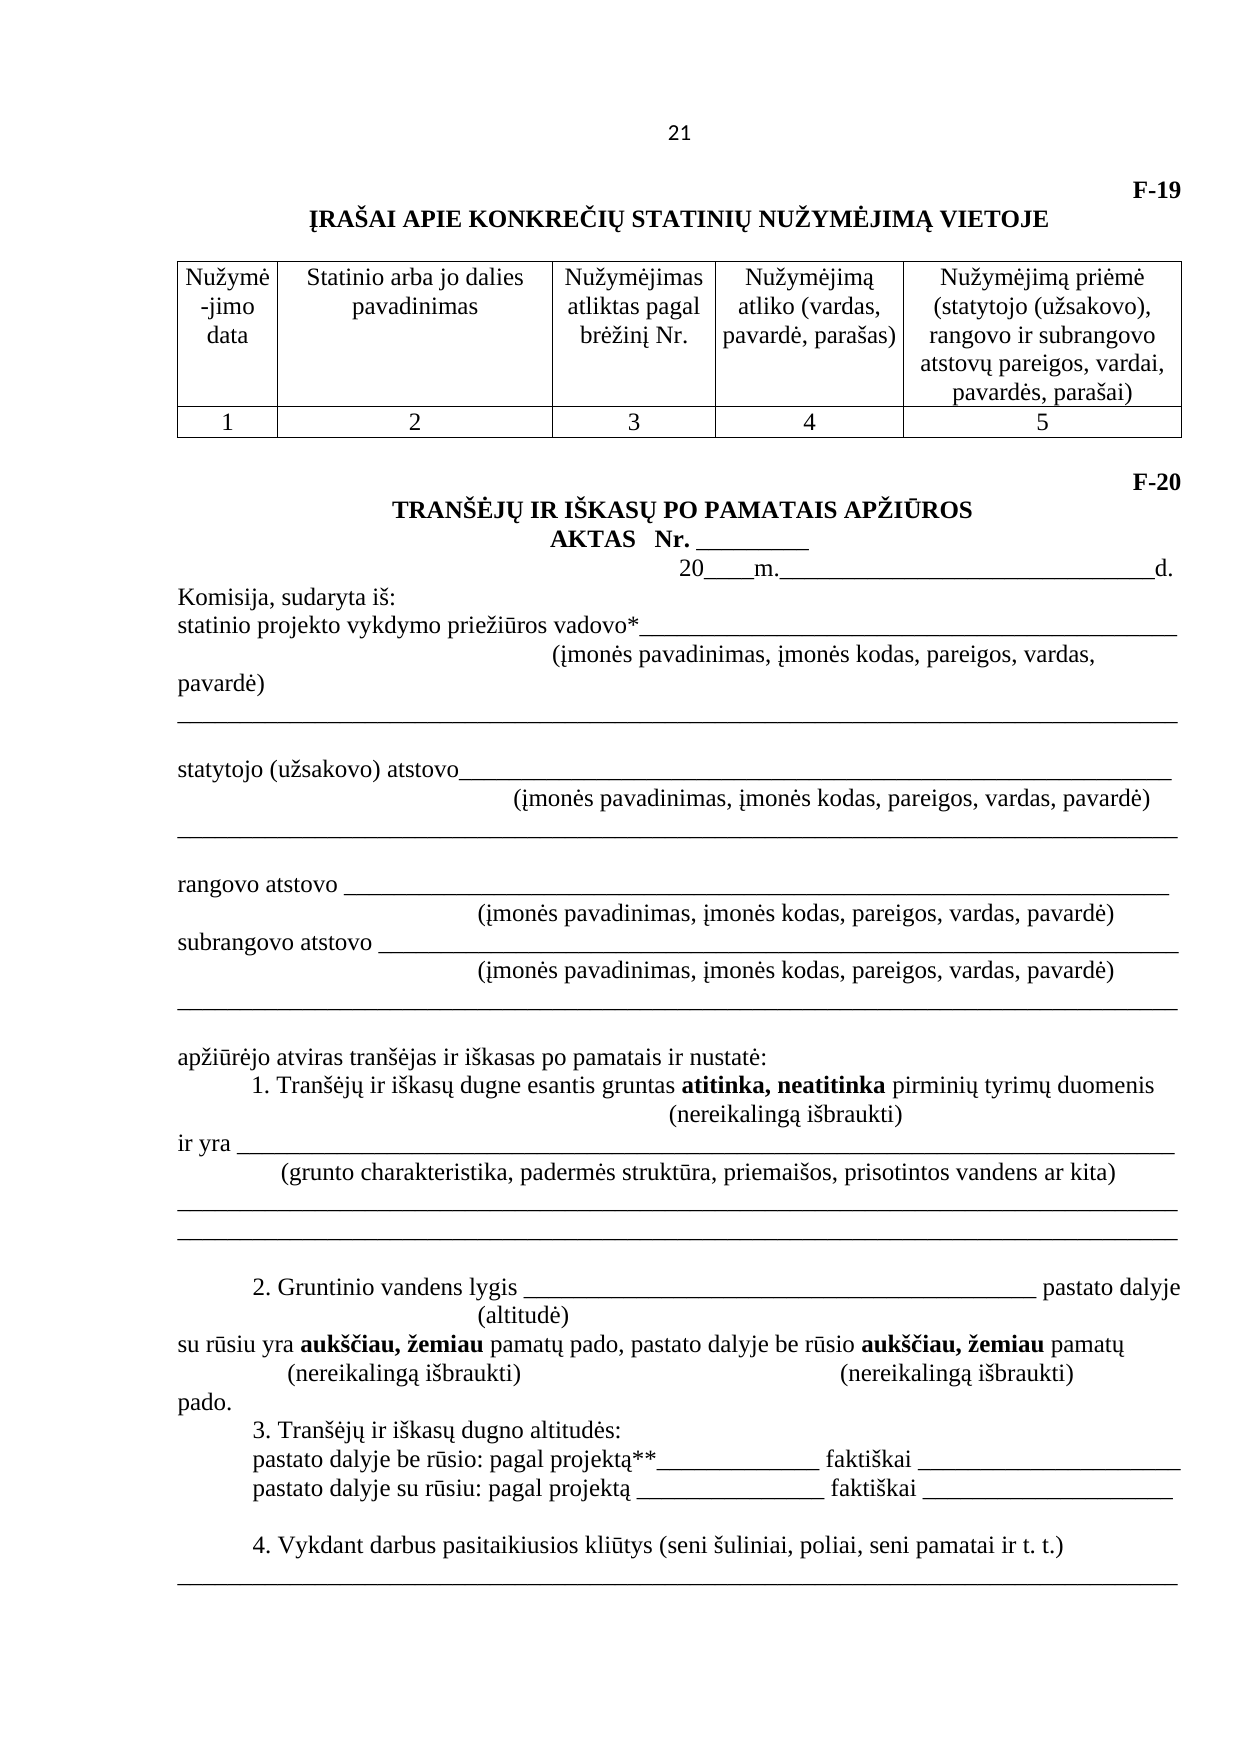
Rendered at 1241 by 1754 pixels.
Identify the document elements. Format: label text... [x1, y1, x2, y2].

text (nereikalingą išbraukti) [477, 1099, 1181, 1128]
text pastato dalyje su rūsiu: pagal projektą _______________ faktiškai ____________________ [177, 1473, 1181, 1502]
subtitle F-20 [177, 467, 1181, 496]
text 3. Tranšėjų ir iškasų dugno altitudės: [177, 1416, 1181, 1444]
text (grunto charakteristika, padermės struktūra, priemaišos, prisotintos vandens ar kita) [177, 1157, 1181, 1186]
text ĮRAŠAI APIE KONKREČIŲ STATINIŲ NUŽYMĖJIMĄ VIETOJE [177, 204, 1181, 232]
text 1. Tranšėjų ir iškasų dugne esantis gruntas atitinka, neatitinka pirminių tyrimų duomenis [251, 1071, 1181, 1099]
text 4. Vykdant darbus pasitaikiusios kliūtys (seni šuliniai, poliai, seni pamatai ir t. t.) [177, 1531, 1181, 1559]
table_header Nužymėjimą atliko (vardas, pavardė, parašas) [716, 262, 903, 406]
subtitle F-19 [177, 175, 1181, 204]
text ________________________________________________________________________________ [177, 697, 1181, 726]
table_cell 5 [904, 407, 1181, 437]
text apžiūrėjo atviras tranšėjas ir iškasas po pamatais ir nustatė: [177, 1042, 1181, 1071]
text ________________________________________________________________________________ [177, 1214, 1181, 1243]
text 20____m.______________________________d. [627, 553, 1181, 582]
text (įmonės pavadinimas, įmonės kodas, pareigos, vardas, pavardė) [177, 639, 1181, 697]
table_cell 2 [278, 407, 552, 437]
table_header Nužymėjimas atliktas pagal brėžinį Nr. [553, 262, 715, 406]
text su rūsiu yra aukščiau, žemiau pamatų pado, pastato dalyje be rūsio aukščiau, žemiau pamatų [177, 1329, 1181, 1358]
table_cell 3 [553, 407, 715, 437]
text subrangovo atstovo ________________________________________________________________ [177, 927, 1181, 956]
text (įmonės pavadinimas, įmonės kodas, pareigos, vardas, pavardė) [402, 956, 1181, 984]
text AKTAS Nr. _________ [177, 524, 1181, 553]
text Komisija, sudaryta iš: [177, 582, 1181, 611]
text rangovo atstovo __________________________________________________________________ [177, 869, 1181, 898]
text ________________________________________________________________________________ [177, 984, 1181, 1013]
text ________________________________________________________________________________ [177, 1559, 1181, 1588]
text pado. [177, 1387, 1181, 1416]
table_cell 4 [716, 407, 903, 437]
text ________________________________________________________________________________ [177, 812, 1181, 841]
text TRANŠĖJŲ IR IŠKASŲ PO PAMATAIS APŽIŪROS [177, 496, 1181, 524]
text statinio projekto vykdymo priežiūros vadovo*___________________________________________ [177, 611, 1181, 639]
text (įmonės pavadinimas, įmonės kodas, pareigos, vardas, pavardė) [402, 898, 1181, 927]
text ir yra ___________________________________________________________________________ [177, 1128, 1181, 1157]
text 2. Gruntinio vandens lygis _________________________________________ pastato dalyje [177, 1272, 1181, 1301]
text pastato dalyje be rūsio: pagal projektą**_____________ faktiškai _____________________ [177, 1444, 1181, 1473]
table_cell 1 [178, 407, 277, 437]
text statytojo (užsakovo) atstovo_________________________________________________________ [177, 754, 1181, 783]
text (altitudė) [177, 1301, 1181, 1329]
table_header Nužymė-jimo data [178, 262, 277, 406]
text (nereikalingą išbraukti) (nereikalingą išbraukti) [177, 1358, 1181, 1387]
text (įmonės pavadinimas, įmonės kodas, pareigos, vardas, pavardė) [177, 783, 1181, 812]
table_header Statinio arba jo dalies pavadinimas [278, 262, 552, 406]
text ________________________________________________________________________________ [177, 1186, 1181, 1214]
